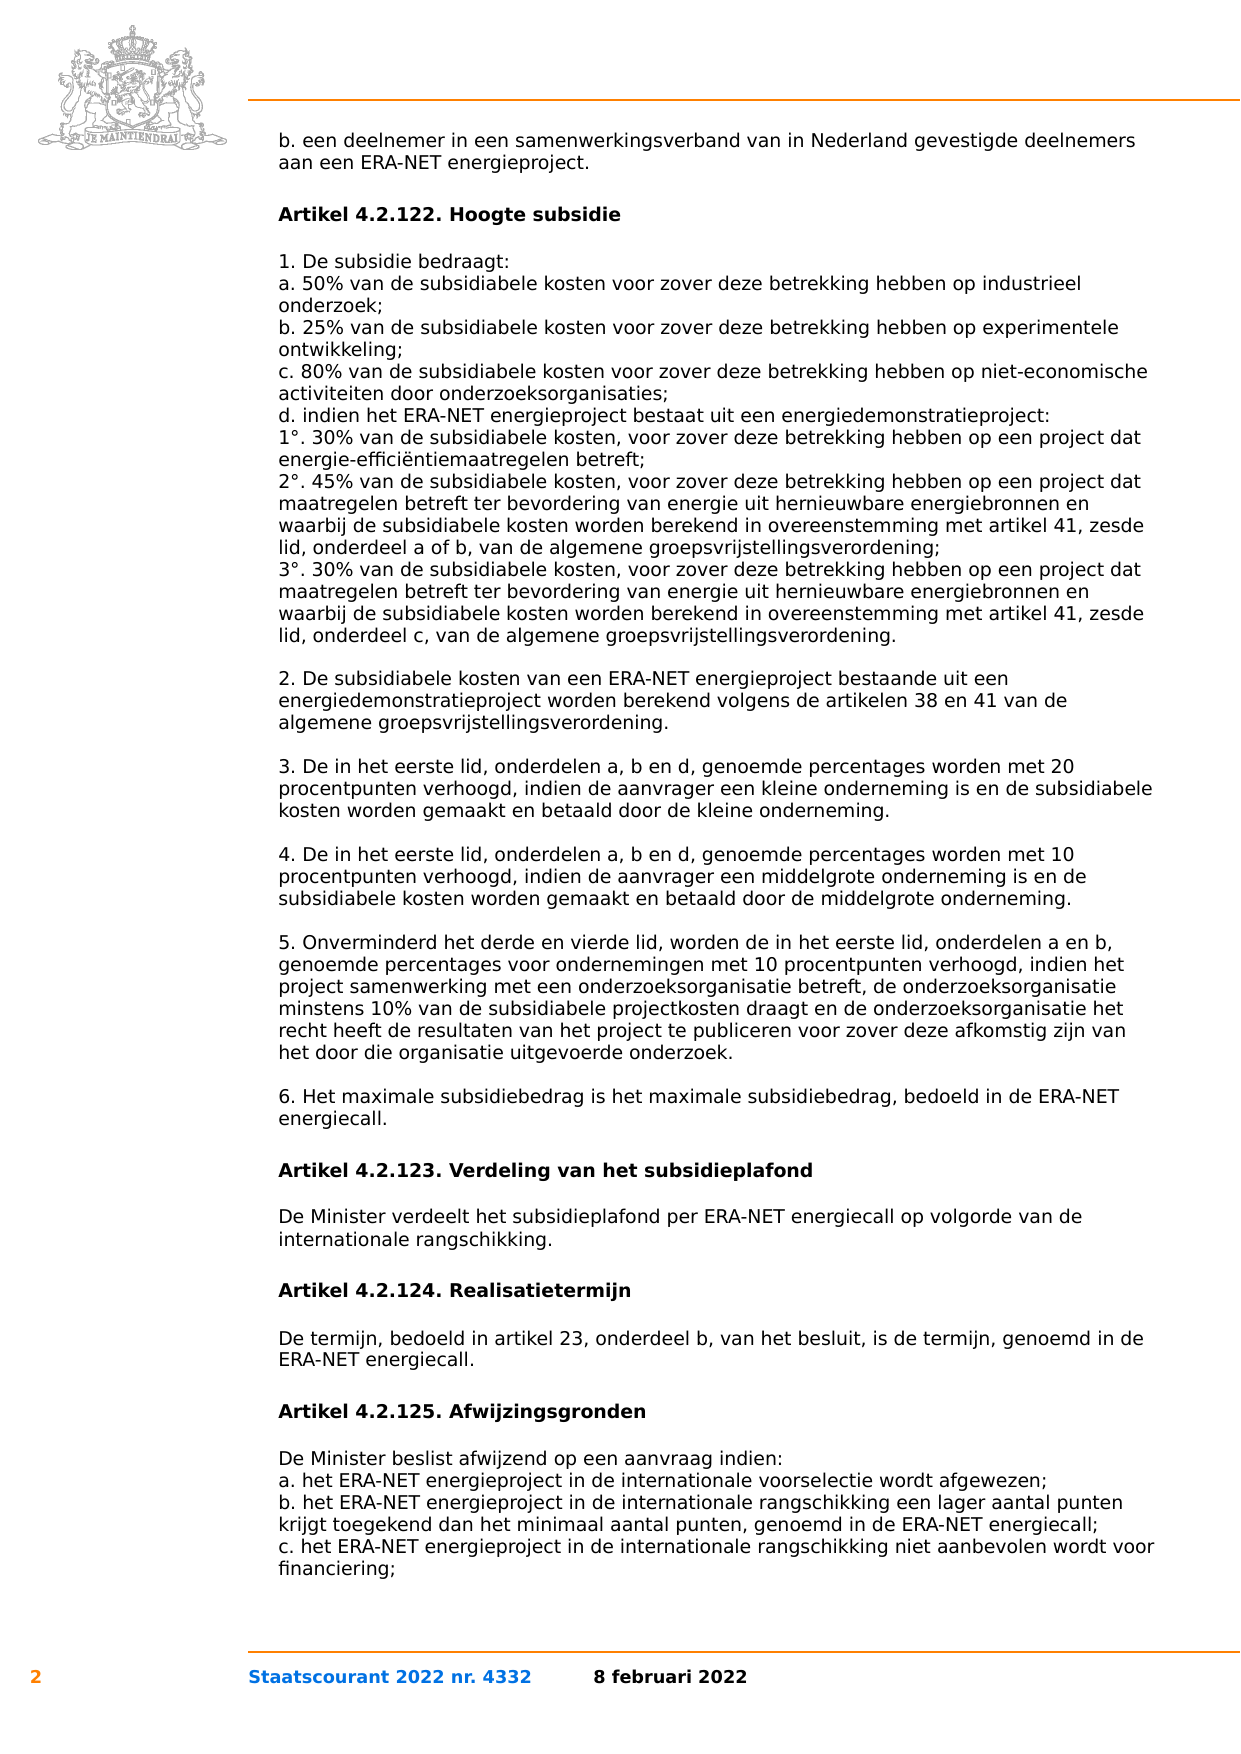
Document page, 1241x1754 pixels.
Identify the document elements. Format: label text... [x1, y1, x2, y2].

text 6. Het maximale subsidiebedrag is het maximale subsidiebedrag, bedoeld in de ERA-NET energiecall. [278, 1086, 1163, 1129]
picture [38, 25, 227, 150]
text 1°. 30% van de subsidiabele kosten, voor zover deze betrekking hebben op een project dat energie-efficiëntiemaatregelen betreft; [278, 427, 1163, 471]
text De termijn, bedoeld in artikel 23, onderdeel b, van het besluit, is de termijn, genoemd in de ERA-NET energiecall. [278, 1327, 1163, 1371]
text a. het ERA-NET energieproject in de internationale voorselectie wordt afgewezen; [278, 1470, 1163, 1492]
text De Minister verdeelt het subsidieplafond per ERA-NET energiecall op volgorde van de internationale rangschikking. [278, 1206, 1163, 1250]
subtitle Artikel 4.2.122. Hoogte subsidie [278, 204, 1163, 226]
text 2. De subsidiabele kosten van een ERA-NET energieproject bestaande uit een energiedemonstratieproject worden berekend volgens de artikelen 38 en 41 van de algemene groepsvrijstellingsverordening. [278, 668, 1163, 734]
text a. 50% van de subsidiabele kosten voor zover deze betrekking hebben op industrieel onderzoek; [278, 273, 1163, 317]
text 3°. 30% van de subsidiabele kosten, voor zover deze betrekking hebben op een project dat maatregelen betreft ter bevordering van energie uit hernieuwbare energiebronnen en waarbij de subsidiabele kosten worden berekend in overeenstemming met artikel 41, zesde lid, onderdeel c, van de algemene groepsvrijstellingsverordening. [278, 558, 1163, 646]
text 4. De in het eerste lid, onderdelen a, b en d, genoemde percentages worden met 10 procentpunten verhoogd, indien de aanvrager een middelgrote onderneming is en de subsidiabele kosten worden gemaakt en betaald door de middelgrote onderneming. [278, 844, 1163, 910]
text b. 25% van de subsidiabele kosten voor zover deze betrekking hebben op experimentele ontwikkeling; [278, 317, 1163, 361]
text c. het ERA-NET energieproject in de internationale rangschikking niet aanbevolen wordt voor financiering; [278, 1536, 1163, 1580]
text b. het ERA-NET energieproject in de internationale rangschikking een lager aantal punten krijgt toegekend dan het minimaal aantal punten, genoemd in de ERA-NET energiecall; [278, 1492, 1163, 1536]
text c. 80% van de subsidiabele kosten voor zover deze betrekking hebben op niet-economische activiteiten door onderzoeksorganisaties; [278, 361, 1163, 405]
text b. een deelnemer in een samenwerkingsverband van in Nederland gevestigde deelnemers aan een ERA-NET energieproject. [278, 130, 1163, 174]
subtitle Artikel 4.2.123. Verdeling van het subsidieplafond [278, 1159, 1163, 1181]
text 5. Onverminderd het derde en vierde lid, worden de in het eerste lid, onderdelen a en b, genoemde percentages voor ondernemingen met 10 procentpunten verhoogd, indien het project samenwerking met een onderzoeksorganisatie betreft, de onderzoeksorganisatie minstens 10% van de subsidiabele projectkosten draagt en de onderzoeksorganisatie het recht heeft de resultaten van het project te publiceren voor zover deze afkomstig zijn van het door die organisatie uitgevoerde onderzoek. [278, 932, 1163, 1064]
text d. indien het ERA-NET energieproject bestaat uit een energiedemonstratieproject: [278, 405, 1163, 427]
text De Minister beslist afwijzend op een aanvraag indien: [278, 1448, 1163, 1470]
subtitle Artikel 4.2.125. Afwijzingsgronden [278, 1401, 1163, 1423]
text 1. De subsidie bedraagt: [278, 251, 1163, 273]
text 3. De in het eerste lid, onderdelen a, b en d, genoemde percentages worden met 20 procentpunten verhoogd, indien de aanvrager een kleine onderneming is en de subsidiabele kosten worden gemaakt en betaald door de kleine onderneming. [278, 756, 1163, 822]
text 2°. 45% van de subsidiabele kosten, voor zover deze betrekking hebben op een project dat maatregelen betreft ter bevordering van energie uit hernieuwbare energiebronnen en waarbij de subsidiabele kosten worden berekend in overeenstemming met artikel 41, zesde lid, onderdeel a of b, van de algemene groepsvrijstellingsverordening; [278, 471, 1163, 558]
subtitle Artikel 4.2.124. Realisatietermijn [278, 1280, 1163, 1302]
